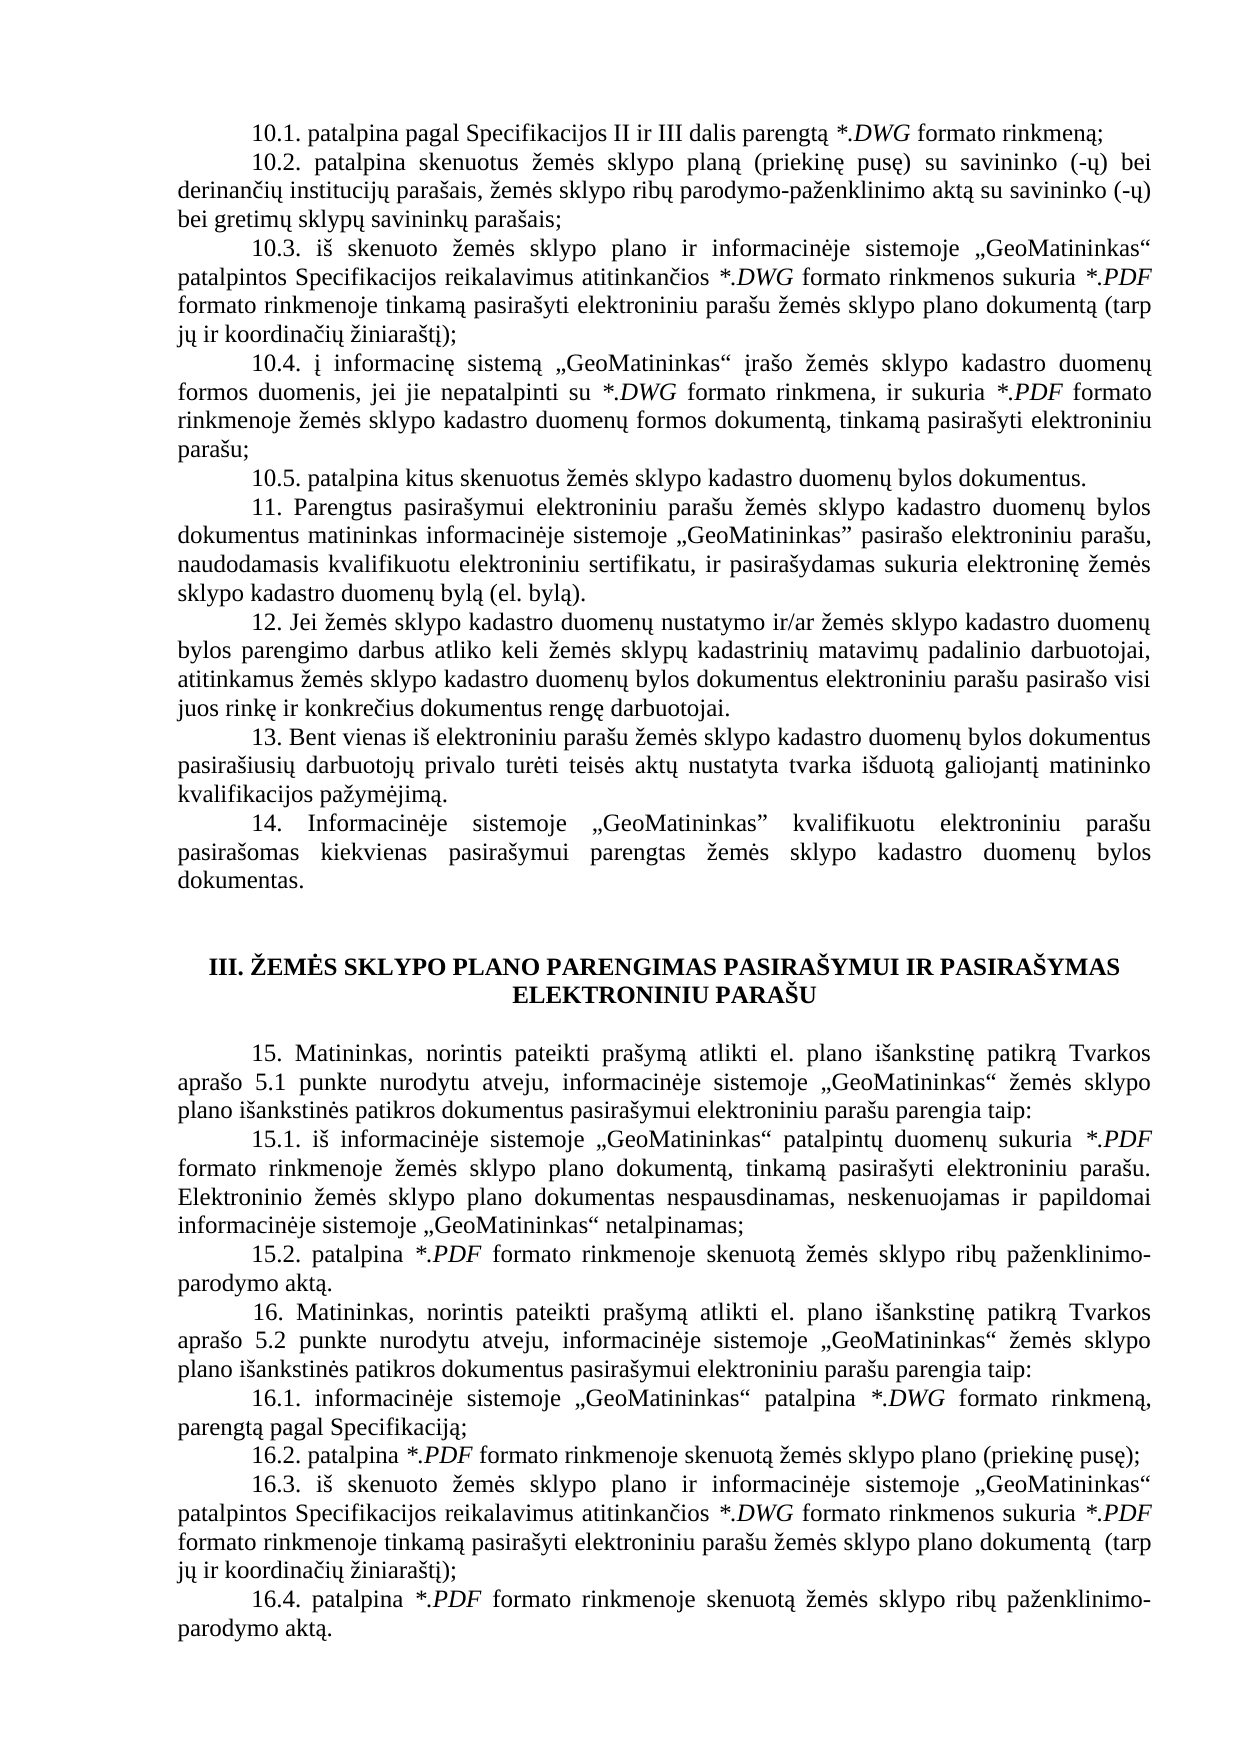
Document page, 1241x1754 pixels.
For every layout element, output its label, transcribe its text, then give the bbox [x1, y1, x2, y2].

text 10.1. patalpina pagal Specifikacijos II ir III dalis parengtą *.DWG formato rinkmeną; [177, 118, 1152, 147]
text 15. Matininkas, norintis pateikti prašymą atlikti el. plano išankstinę patikrą Tvarkos aprašo 5.1 punkte nurodytu atveju, informacinėje sistemoje „GeoMatininkas“ žemės sklypo plano išankstinės patikros dokumentus pasirašymui elektroniniu parašu parengia taip: [177, 1038, 1152, 1124]
text 15.2. patalpina *.PDF formato rinkmenoje skenuotą žemės sklypo ribų paženklinimo-parodymo aktą. [177, 1239, 1152, 1297]
text 10.3. iš skenuoto žemės sklypo plano ir informacinėje sistemoje „GeoMatininkas“ patalpintos Specifikacijos reikalavimus atitinkančios *.DWG formato rinkmenos sukuria *.PDF formato rinkmenoje tinkamą pasirašyti elektroniniu parašu žemės sklypo plano dokumentą (tarp jų ir koordinačių žiniaraštį); [177, 233, 1152, 348]
text 14. Informacinėje sistemoje „GeoMatininkas” kvalifikuotu elektroniniu parašu pasirašomas kiekvienas pasirašymui parengtas žemės sklypo kadastro duomenų bylos dokumentas. [177, 808, 1152, 894]
text 10.4. į informacinę sistemą „GeoMatininkas“ įrašo žemės sklypo kadastro duomenų formos duomenis, jei jie nepatalpinti su *.DWG formato rinkmena, ir sukuria *.PDF formato rinkmenoje žemės sklypo kadastro duomenų formos dokumentą, tinkamą pasirašyti elektroniniu parašu; [177, 348, 1152, 463]
text 16.2. patalpina *.PDF formato rinkmenoje skenuotą žemės sklypo plano (priekinę pusę); [177, 1441, 1152, 1469]
text 15.1. iš informacinėje sistemoje „GeoMatininkas“ patalpintų duomenų sukuria *.PDF formato rinkmenoje žemės sklypo plano dokumentą, tinkamą pasirašyti elektroniniu parašu. Elektroninio žemės sklypo plano dokumentas nespausdinamas, neskenuojamas ir papildomai informacinėje sistemoje „GeoMatininkas“ netalpinamas; [177, 1124, 1152, 1239]
text 16.4. patalpina *.PDF formato rinkmenoje skenuotą žemės sklypo ribų paženklinimo- parodymo aktą. [177, 1584, 1152, 1642]
text 13. Bent vienas iš elektroniniu parašu žemės sklypo kadastro duomenų bylos dokumentus pasirašiusių darbuotojų privalo turėti teisės aktų nustatyta tvarka išduotą galiojantį matininko kvalifikacijos pažymėjimą. [177, 722, 1152, 808]
text 12. Jei žemės sklypo kadastro duomenų nustatymo ir/ar žemės sklypo kadastro duomenų bylos parengimo darbus atliko keli žemės sklypų kadastrinių matavimų padalinio darbuotojai, atitinkamus žemės sklypo kadastro duomenų bylos dokumentus elektroniniu parašu pasirašo visi juos rinkę ir konkrečius dokumentus rengę darbuotojai. [177, 607, 1152, 722]
text III. ŽEMĖS SKLYPO PLANO PARENGIMAS PASIRAŠYMUI IR PASIRAŠYMAS ELEKTRONINIU PARAŠU [177, 952, 1152, 1009]
text 10.2. patalpina skenuotus žemės sklypo planą (priekinę pusę) su savininko (-ų) bei derinančių institucijų parašais, žemės sklypo ribų parodymo-paženklinimo aktą su savininko (-ų) bei gretimų sklypų savininkų parašais; [177, 147, 1152, 233]
text 11. Parengtus pasirašymui elektroniniu parašu žemės sklypo kadastro duomenų bylos dokumentus matininkas informacinėje sistemoje „GeoMatininkas” pasirašo elektroniniu parašu, naudodamasis kvalifikuotu elektroniniu sertifikatu, ir pasirašydamas sukuria elektroninę žemės sklypo kadastro duomenų bylą (el. bylą). [177, 492, 1152, 607]
text 16.3. iš skenuoto žemės sklypo plano ir informacinėje sistemoje „GeoMatininkas“ patalpintos Specifikacijos reikalavimus atitinkančios *.DWG formato rinkmenos sukuria *.PDF formato rinkmenoje tinkamą pasirašyti elektroniniu parašu žemės sklypo plano dokumentą (tarp jų ir koordinačių žiniaraštį); [177, 1469, 1152, 1584]
text 16. Matininkas, norintis pateikti prašymą atlikti el. plano išankstinę patikrą Tvarkos aprašo 5.2 punkte nurodytu atveju, informacinėje sistemoje „GeoMatininkas“ žemės sklypo plano išankstinės patikros dokumentus pasirašymui elektroniniu parašu parengia taip: [177, 1297, 1152, 1383]
text 10.5. patalpina kitus skenuotus žemės sklypo kadastro duomenų bylos dokumentus. [177, 463, 1152, 492]
text 16.1. informacinėje sistemoje „GeoMatininkas“ patalpina *.DWG formato rinkmeną, parengtą pagal Specifikaciją; [177, 1383, 1152, 1441]
